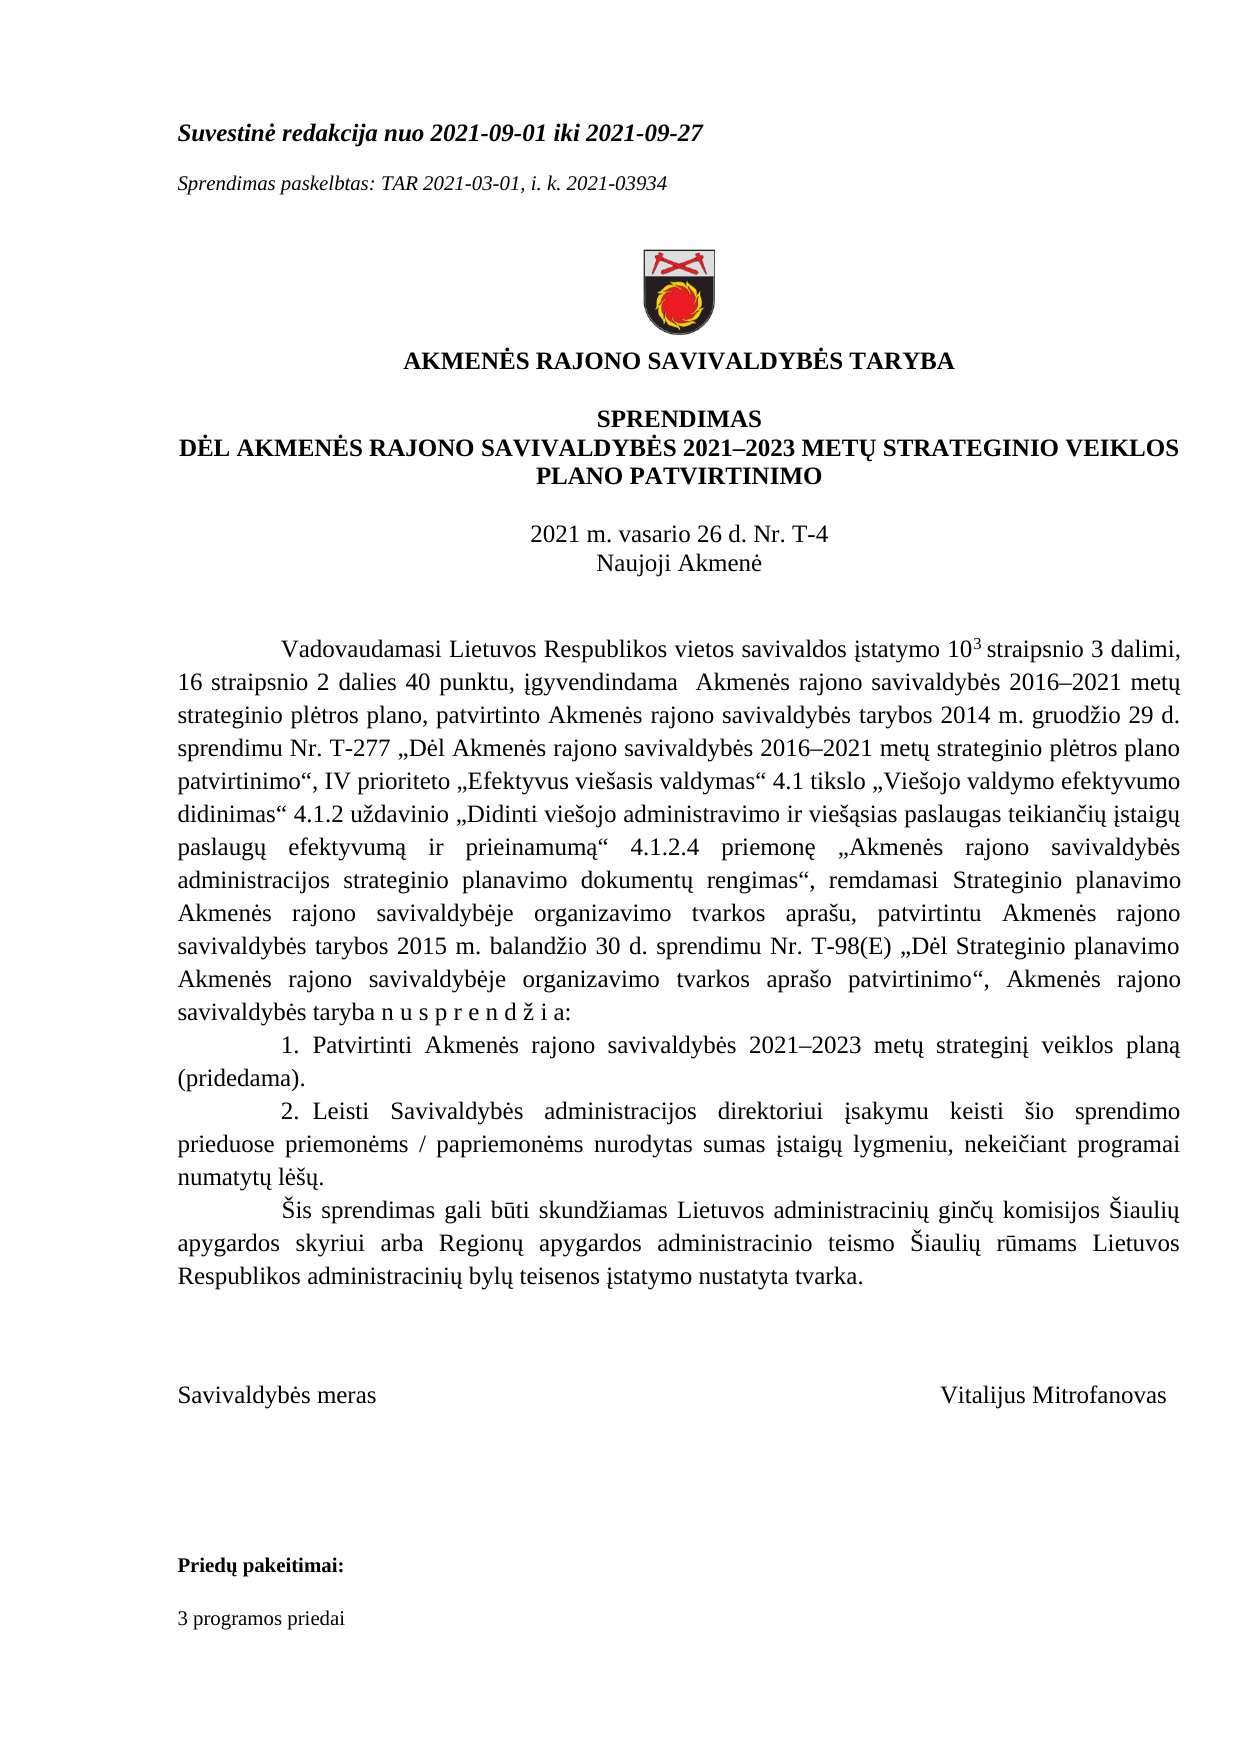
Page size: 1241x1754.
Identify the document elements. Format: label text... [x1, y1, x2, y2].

text AKMENĖS RAJONO SAVIVALDYBĖS TARYBA [177, 346, 1181, 375]
text Naujoji Akmenė [177, 548, 1181, 576]
text SPRENDIMAS [177, 404, 1181, 433]
text Sprendimas paskelbtas: TAR 2021-03-01, i. k. 2021-03934 [177, 171, 1181, 195]
text Šis sprendimas gali būti skundžiamas Lietuvos administracinių ginčų komisijos Šiaulių apygardos skyriui arba Regionų apygardos administracinio teismo Šiaulių rūmams Lietuvos Respublikos administracinių bylų teisenos įstatymo nustatyta tvarka. [177, 1195, 1181, 1290]
text Suvestinė redakcija nuo 2021-09-01 iki 2021-09-27 [177, 118, 1181, 147]
text 3 programos priedai [177, 1606, 1181, 1630]
text 2021 m. vasario 26 d. Nr. T-4 [177, 519, 1181, 548]
text DĖL AKMENĖS RAJONO SAVIVALDYBĖS 2021–2023 METŲ STRATEGINIO VEIKLOS PLANO PATVIRTINIMO [177, 433, 1181, 490]
text 2. Leisti Savivaldybės administracijos direktoriui įsakymu keisti šio sprendimo prieduose priemonėms / papriemonėms nurodytas sumas įstaigų lygmeniu, nekeičiant programai numatytų lėšų. [177, 1096, 1181, 1191]
text Savivaldybės meras Vitalijus Mitrofanovas [177, 1381, 1181, 1409]
text Vadovaudamasi Lietuvos Respublikos vietos savivaldos įstatymo 103 straipsnio 3 dalimi, 16 straipsnio 2 dalies 40 punktu, įgyvendindama Akmenės rajono savivaldybės 2016–2021 metų strateginio plėtros plano, patvirtinto Akmenės rajono savivaldybės tarybos 2014 m. gruodžio 29 d. sprendimu Nr. T-277 „Dėl Akmenės rajono savivaldybės 2016–2021 metų strateginio plėtros plano patvirtinimo“, IV prioriteto „Efektyvus viešasis valdymas“ 4.1 tikslo „Viešojo valdymo efektyvumo didinimas“ 4.1.2 uždavinio „Didinti viešojo administravimo ir viešąsias paslaugas teikiančių įstaigų paslaugų efektyvumą ir prieinamumą“ 4.1.2.4 priemonę „Akmenės rajono savivaldybės administracijos strateginio planavimo dokumentų rengimas“, remdamasi Strateginio planavimo Akmenės rajono savivaldybėje organizavimo tvarkos aprašu, patvirtintu Akmenės rajono savivaldybės tarybos 2015 m. balandžio 30 d. sprendimu Nr. T-98(E) „Dėl Strateginio planavimo Akmenės rajono savivaldybėje organizavimo tvarkos aprašo patvirtinimo“, Akmenės rajono savivaldybės taryba n u s p r e n d ž i a: [177, 634, 1181, 1026]
text Priedų pakeitimai: [177, 1553, 1181, 1577]
text 1. Patvirtinti Akmenės rajono savivaldybės 2021–2023 metų strateginį veiklos planą (pridedama). [177, 1030, 1181, 1092]
